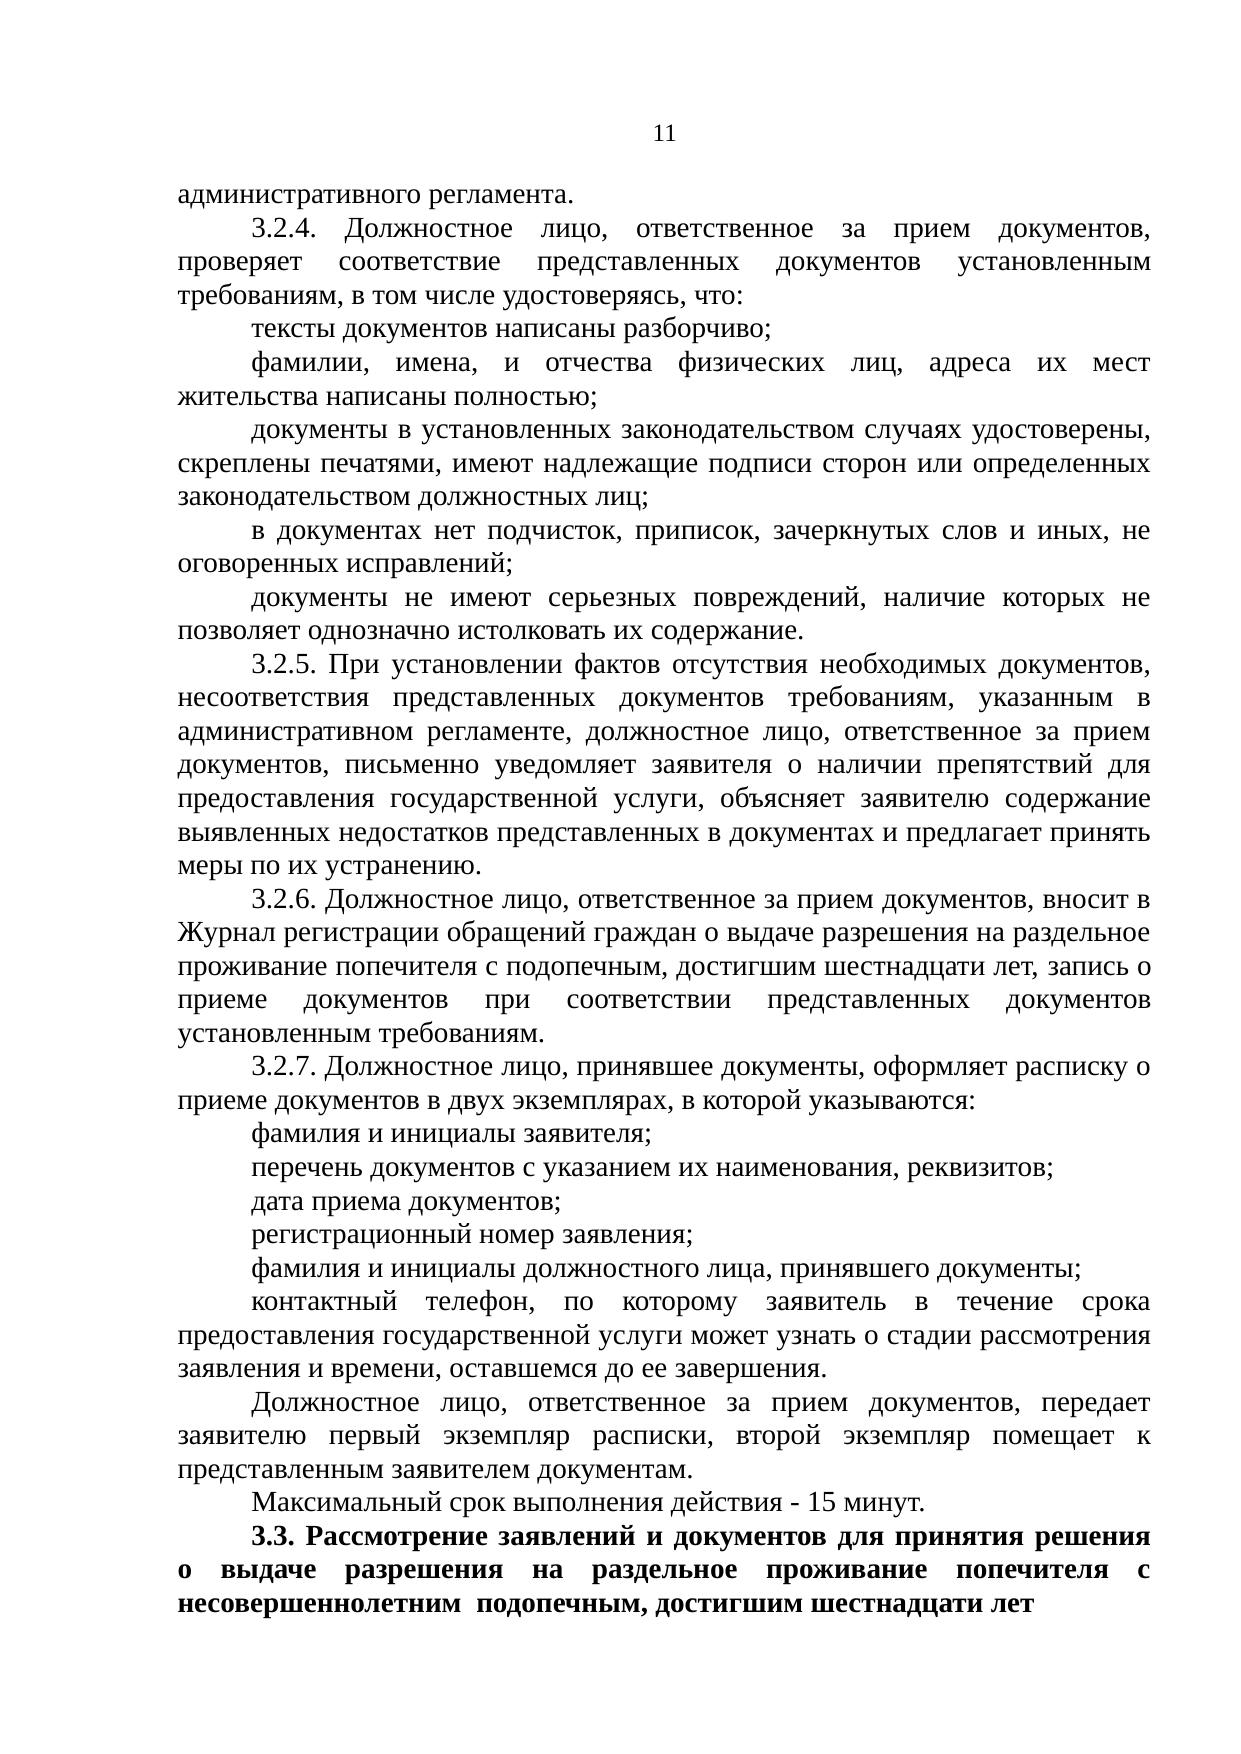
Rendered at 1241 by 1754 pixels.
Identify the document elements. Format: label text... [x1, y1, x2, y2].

text Максимальный срок выполнения действия - 15 минут. [177, 1484, 1152, 1518]
text 3.2.4. Должностное лицо, ответственное за прием документов, проверяет соответствие представленных документов установленным требованиям, в том числе удостоверяясь, что: [177, 210, 1152, 311]
text дата приема документов; [177, 1183, 1152, 1216]
text регистрационный номер заявления; [177, 1216, 1152, 1250]
text тексты документов написаны разборчиво; [177, 311, 1152, 344]
text документы в установленных законодательством случаях удостоверены, скреплены печатями, имеют надлежащие подписи сторон или определенных законодательством должностных лиц; [177, 411, 1152, 512]
text в документах нет подчисток, приписок, зачеркнутых слов и иных, не оговоренных исправлений; [177, 512, 1152, 579]
text документы не имеют серьезных повреждений, наличие которых не позволяет однозначно истолковать их содержание. [177, 579, 1152, 646]
text административного регламента. [177, 176, 1152, 210]
text перечень документов с указанием их наименования, реквизитов; [177, 1149, 1152, 1183]
text 3.2.6. Должностное лицо, ответственное за прием документов, вносит в Журнал регистрации обращений граждан о выдаче разрешения на раздельное проживание попечителя с подопечным, достигшим шестнадцати лет, запись о приеме документов при соответствии представленных документов установленным требованиям. [177, 881, 1152, 1048]
text Должностное лицо, ответственное за прием документов, передает заявителю первый экземпляр расписки, второй экземпляр помещает к представленным заявителем документам. [177, 1384, 1152, 1484]
text 3.2.7. Должностное лицо, принявшее документы, оформляет расписку о приеме документов в двух экземплярах, в которой указываются: [177, 1048, 1152, 1116]
text фамилии, имена, и отчества физических лиц, адреса их мест жительства написаны полностью; [177, 344, 1152, 411]
text 3.3. Рассмотрение заявлений и документов для принятия решения о выдаче разрешения на раздельное проживание попечителя с несовершеннолетним подопечным, достигшим шестнадцати лет [177, 1518, 1152, 1619]
text фамилия и инициалы заявителя; [177, 1116, 1152, 1149]
text контактный телефон, по которому заявитель в течение срока предоставления государственной услуги может узнать о стадии рассмотрения заявления и времени, оставшемся до ее завершения. [177, 1283, 1152, 1384]
text фамилия и инициалы должностного лица, принявшего документы; [177, 1250, 1152, 1283]
text 3.2.5. При установлении фактов отсутствия необходимых документов, несоответствия представленных документов требованиям, указанным в административном регламенте, должностное лицо, ответственное за прием документов, письменно уведомляет заявителя о наличии препятствий для предоставления государственной услуги, объясняет заявителю содержание выявленных недостатков представленных в документах и предлагает принять меры по их устранению. [177, 646, 1152, 881]
